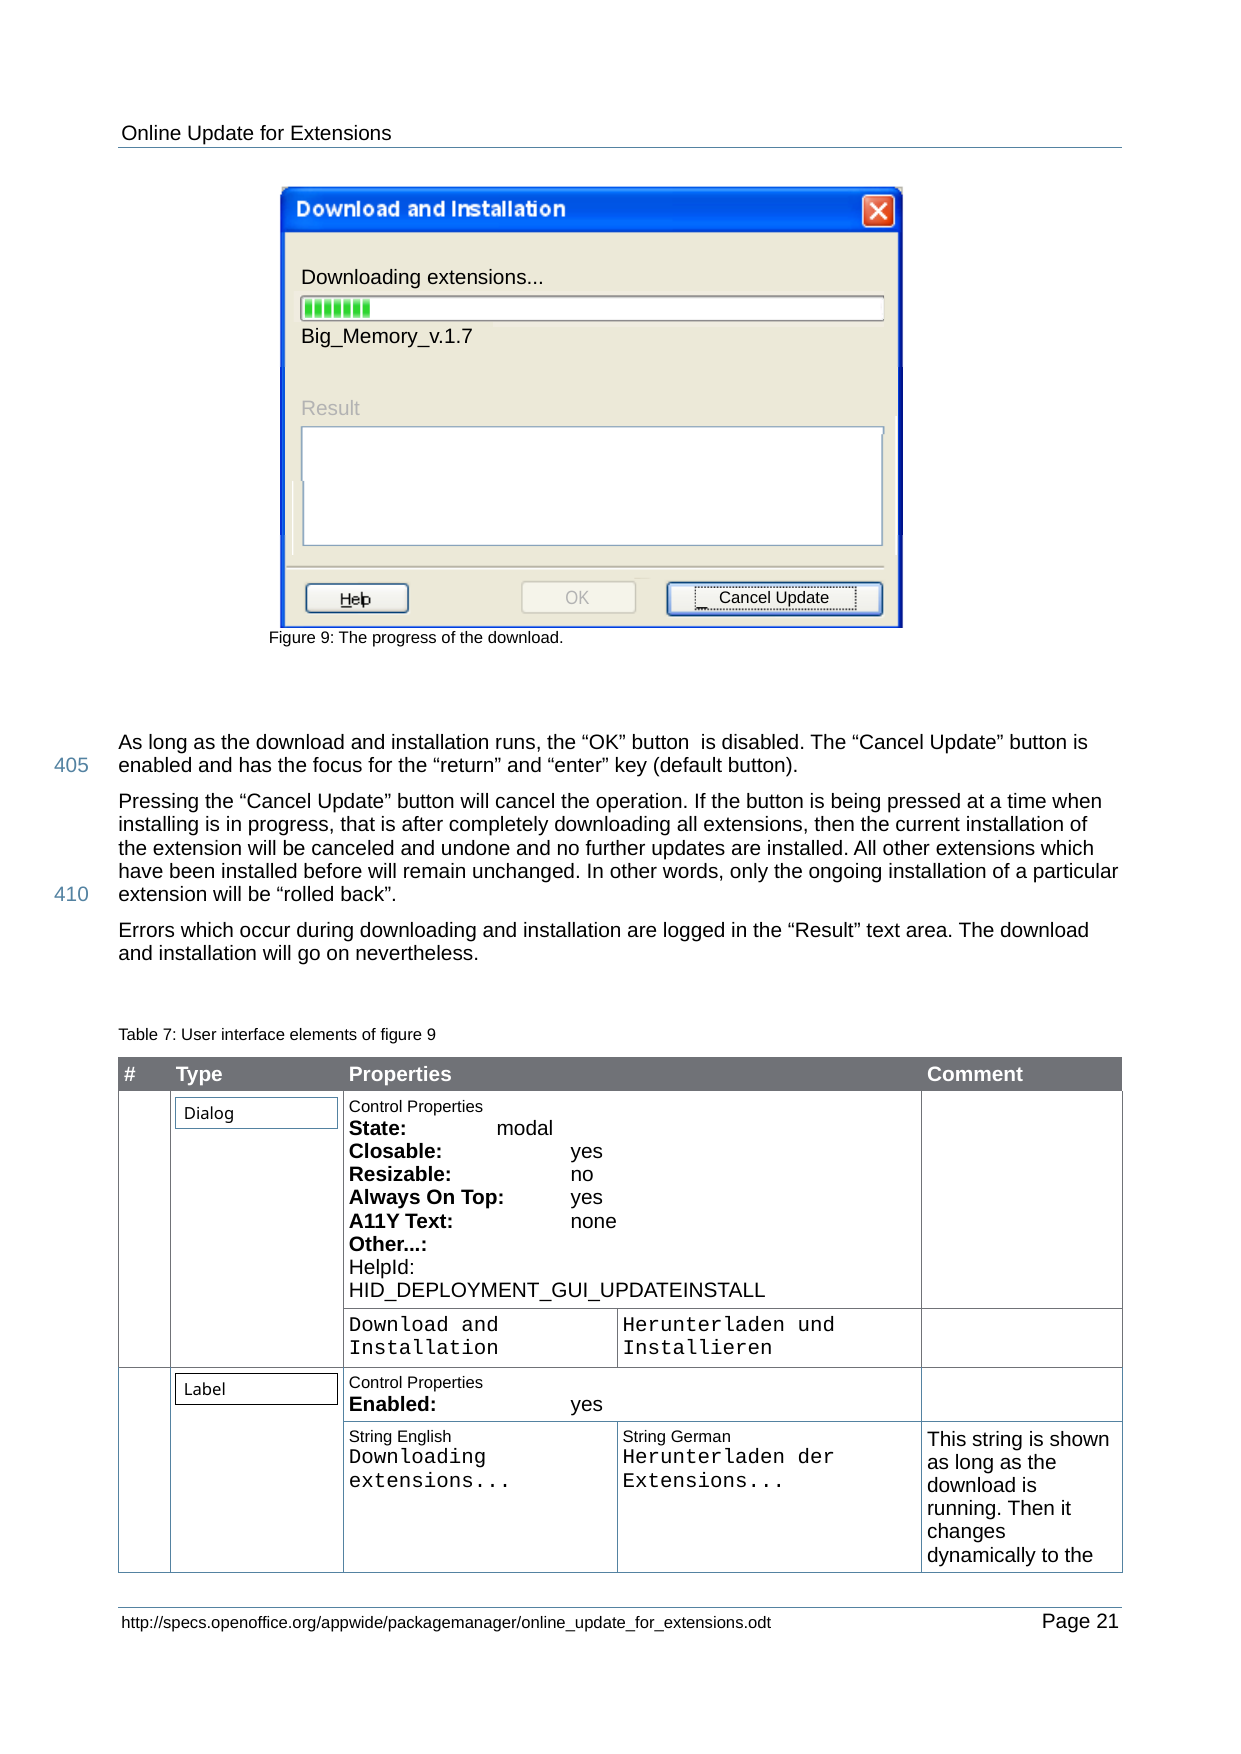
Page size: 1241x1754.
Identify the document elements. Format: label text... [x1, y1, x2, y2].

table_cell String English Downloading extensions... [344, 1422, 617, 1572]
table_cell String German Herunterladen der Extensions... [618, 1422, 921, 1572]
table_header Control Properties State: modal Closable: yes Resizable: no Always On Top: yes A11Y Text: none Other...: HelpId: HID_DEPLOYMENT_GUI_UPDATEINSTALL [344, 1091, 921, 1308]
table_cell Download and Installation [344, 1309, 617, 1367]
table_cell <#> [119, 1368, 170, 1572]
text Figure 9: The progress of the download. [268, 628, 914, 647]
table_header [922, 1091, 1122, 1308]
table_header Control Properties Enabled: yes [344, 1368, 921, 1421]
table_cell Herunterladen und Installieren [618, 1309, 921, 1367]
text Pressing the “Cancel Update” button will cancel the operation. If the button is being pressed at a time when installing is in progress, that is after completely downloading all extensions, then the current installation of the extension will be canceled and undone and no further updates are installed. All other extensions which have been installed before will remain unchanged. In other words, only the ongoing installation of a particular extension will be “rolled back”. [118, 789, 1122, 906]
text As long as the download and installation runs, the “OK” button is disabled. The “Cancel Update” button is enabled and has the focus for the “return” and “enter” key (default button). [118, 731, 1122, 777]
table_header Properties [343, 1057, 921, 1091]
table_header # [118, 1057, 170, 1091]
table_header [922, 1368, 1122, 1421]
table_cell This string is shown as long as the download is running. Then it changes dynamically to the [922, 1422, 1122, 1572]
table_header Comment [921, 1057, 1122, 1091]
table_cell [171, 1368, 343, 1572]
picture [268, 176, 914, 628]
text Table 7: User interface elements of figure 9 [118, 1025, 1122, 1044]
table_cell <#> [119, 1091, 170, 1367]
table_cell [171, 1091, 343, 1367]
text Errors which occur during downloading and installation are logged in the “Result” text area. The download and installation will go on nevertheless. [118, 918, 1122, 965]
table_header Type [170, 1057, 343, 1091]
table_cell [922, 1309, 1122, 1367]
